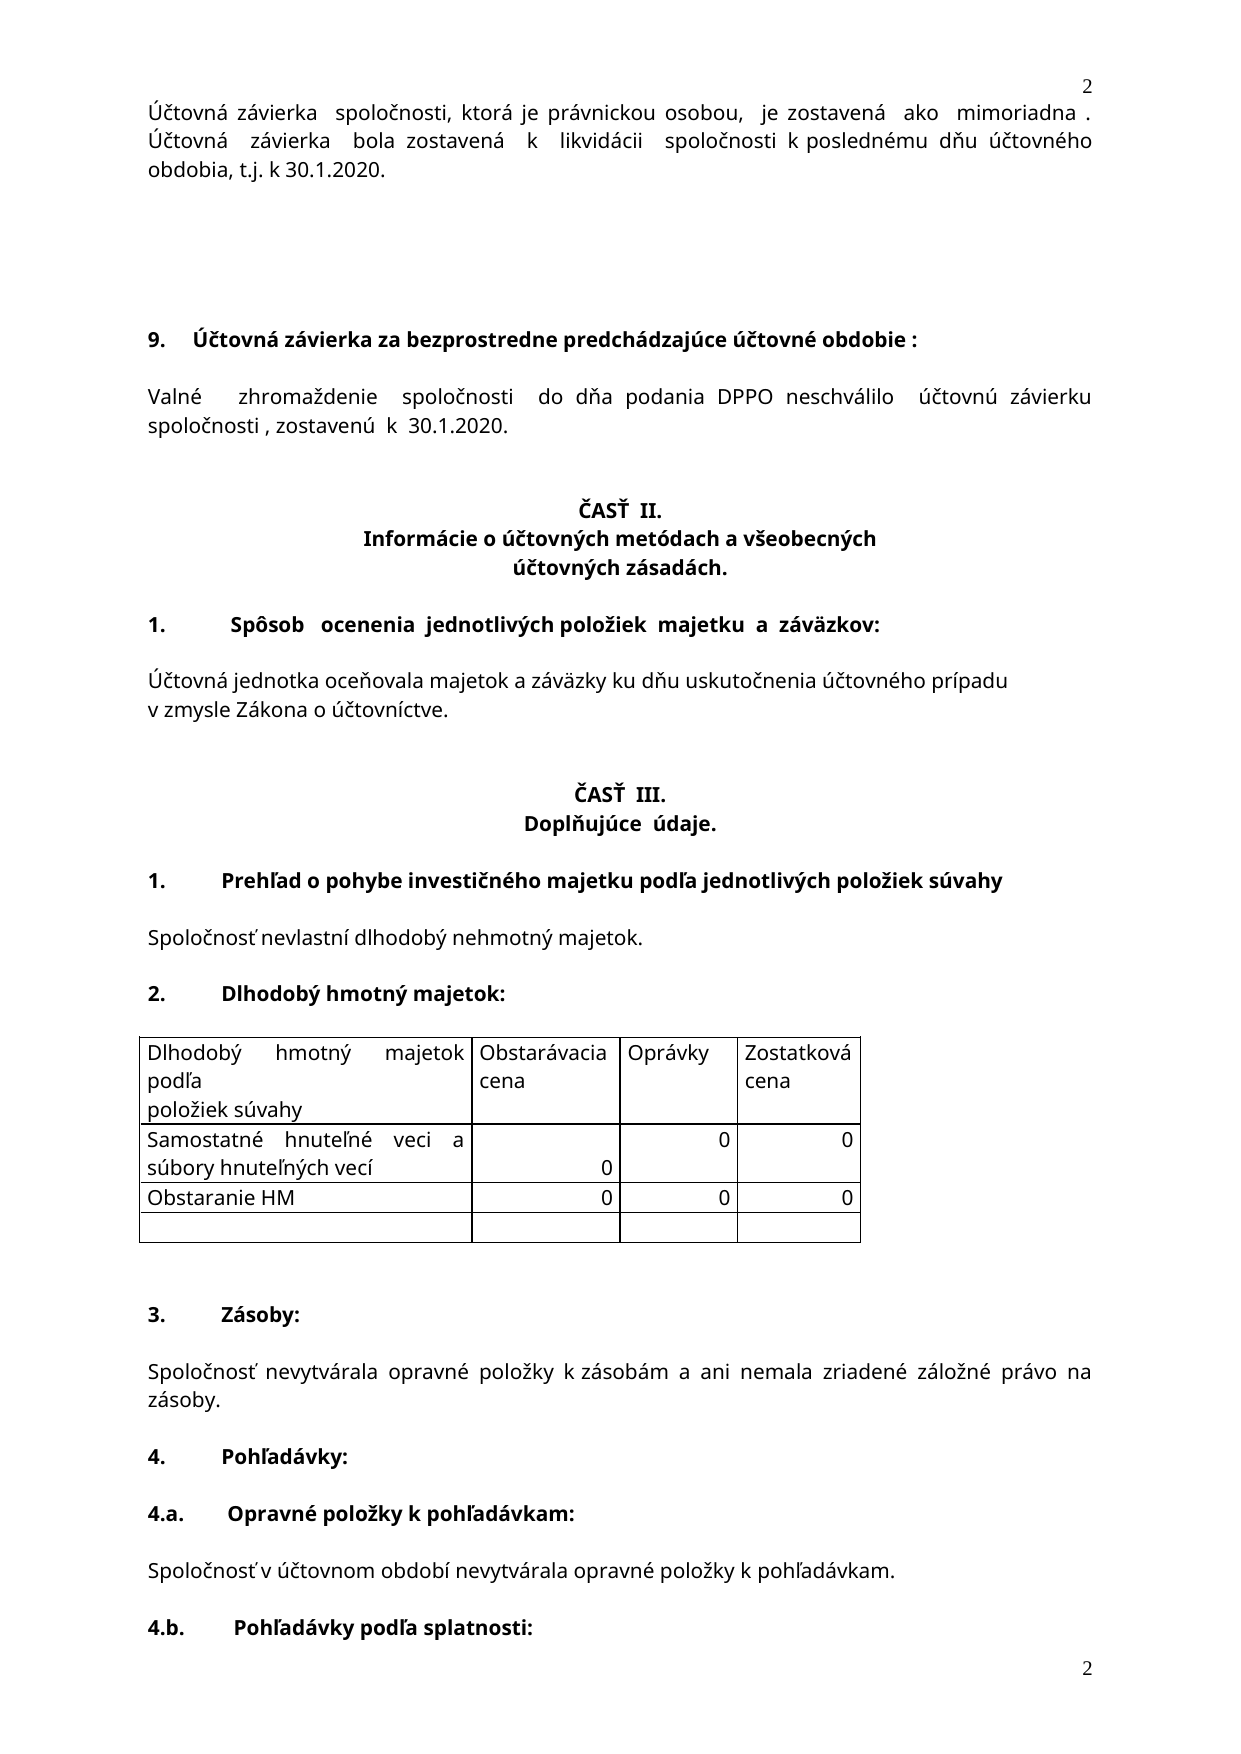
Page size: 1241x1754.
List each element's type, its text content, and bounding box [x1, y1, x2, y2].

table_cell [473, 1213, 619, 1242]
subtitle ČASŤ II. [148, 496, 1093, 524]
table_header Dlhodobý hmotný majetok podľa položiek súvahy [140, 1038, 471, 1123]
table_cell 0 [738, 1125, 860, 1182]
table_cell Samostatné hnuteľné veci a súbory hnuteľných vecí [140, 1124, 471, 1182]
table_header Oprávky [621, 1038, 737, 1123]
table_cell 0 [473, 1125, 619, 1182]
text Doplňujúce údaje. [148, 809, 1093, 837]
table_header Obstarávacia cena [473, 1038, 619, 1123]
text 4.a. Opravné položky k pohľadávkam: [148, 1499, 1093, 1528]
list Prehľad o pohybe investičného majetku podľa jednotlivých položiek súvahy [148, 866, 1093, 894]
text Spoločnosť v účtovnom období nevytvárala opravné položky k pohľadávkam. [148, 1556, 1093, 1584]
table_cell [738, 1213, 860, 1242]
table_header Zostatková cena [738, 1038, 860, 1123]
text ČASŤ III. [148, 780, 1093, 809]
text Spoločnosť nevlastní dlhodobý nehmotný majetok. [148, 923, 1093, 951]
text Informácie o účtovných metódach a všeobecných [148, 524, 1093, 553]
text 1. Spôsob ocenenia jednotlivých položiek majetku a záväzkov: [148, 610, 1093, 638]
text účtovných zásadách. [148, 553, 1093, 581]
text 9. Účtovná závierka za bezprostredne predchádzajúce účtovné obdobie : [148, 325, 1093, 354]
text Účtovná závierka spoločnosti, ktorá je právnickou osobou, je zostavená ako mimoriadna . Účtovná závierka bola zostavená k likvidácii spoločnosti k poslednému dňu účtovného obdobia, t.j. k 30.1.2020. [148, 98, 1093, 183]
text Účtovná jednotka oceňovala majetok a záväzky ku dňu uskutočnenia účtovného prípadu v zmysle Zákona o účtovníctve. [148, 667, 1093, 723]
table_cell 0 [621, 1125, 737, 1182]
text 4.b. Pohľadávky podľa splatnosti: [148, 1613, 1093, 1641]
table_cell 0 [473, 1183, 619, 1212]
table_cell 0 [738, 1183, 860, 1212]
list Dlhodobý hmotný majetok: [148, 979, 1093, 1008]
table_cell [621, 1213, 737, 1242]
text Valné zhromaždenie spoločnosti do dňa podania DPPO neschválilo účtovnú závierku spoločnosti , zostavenú k 30.1.2020. [148, 382, 1093, 439]
table_cell [140, 1213, 471, 1242]
text Spoločnosť nevytvárala opravné položky k zásobám a ani nemala zriadené záložné právo na zásoby. [148, 1357, 1093, 1414]
list Pohľadávky: [148, 1442, 1093, 1471]
list Zásoby: [148, 1300, 1093, 1328]
table_cell 0 [621, 1183, 737, 1212]
table_cell Obstaranie HM [140, 1183, 471, 1212]
